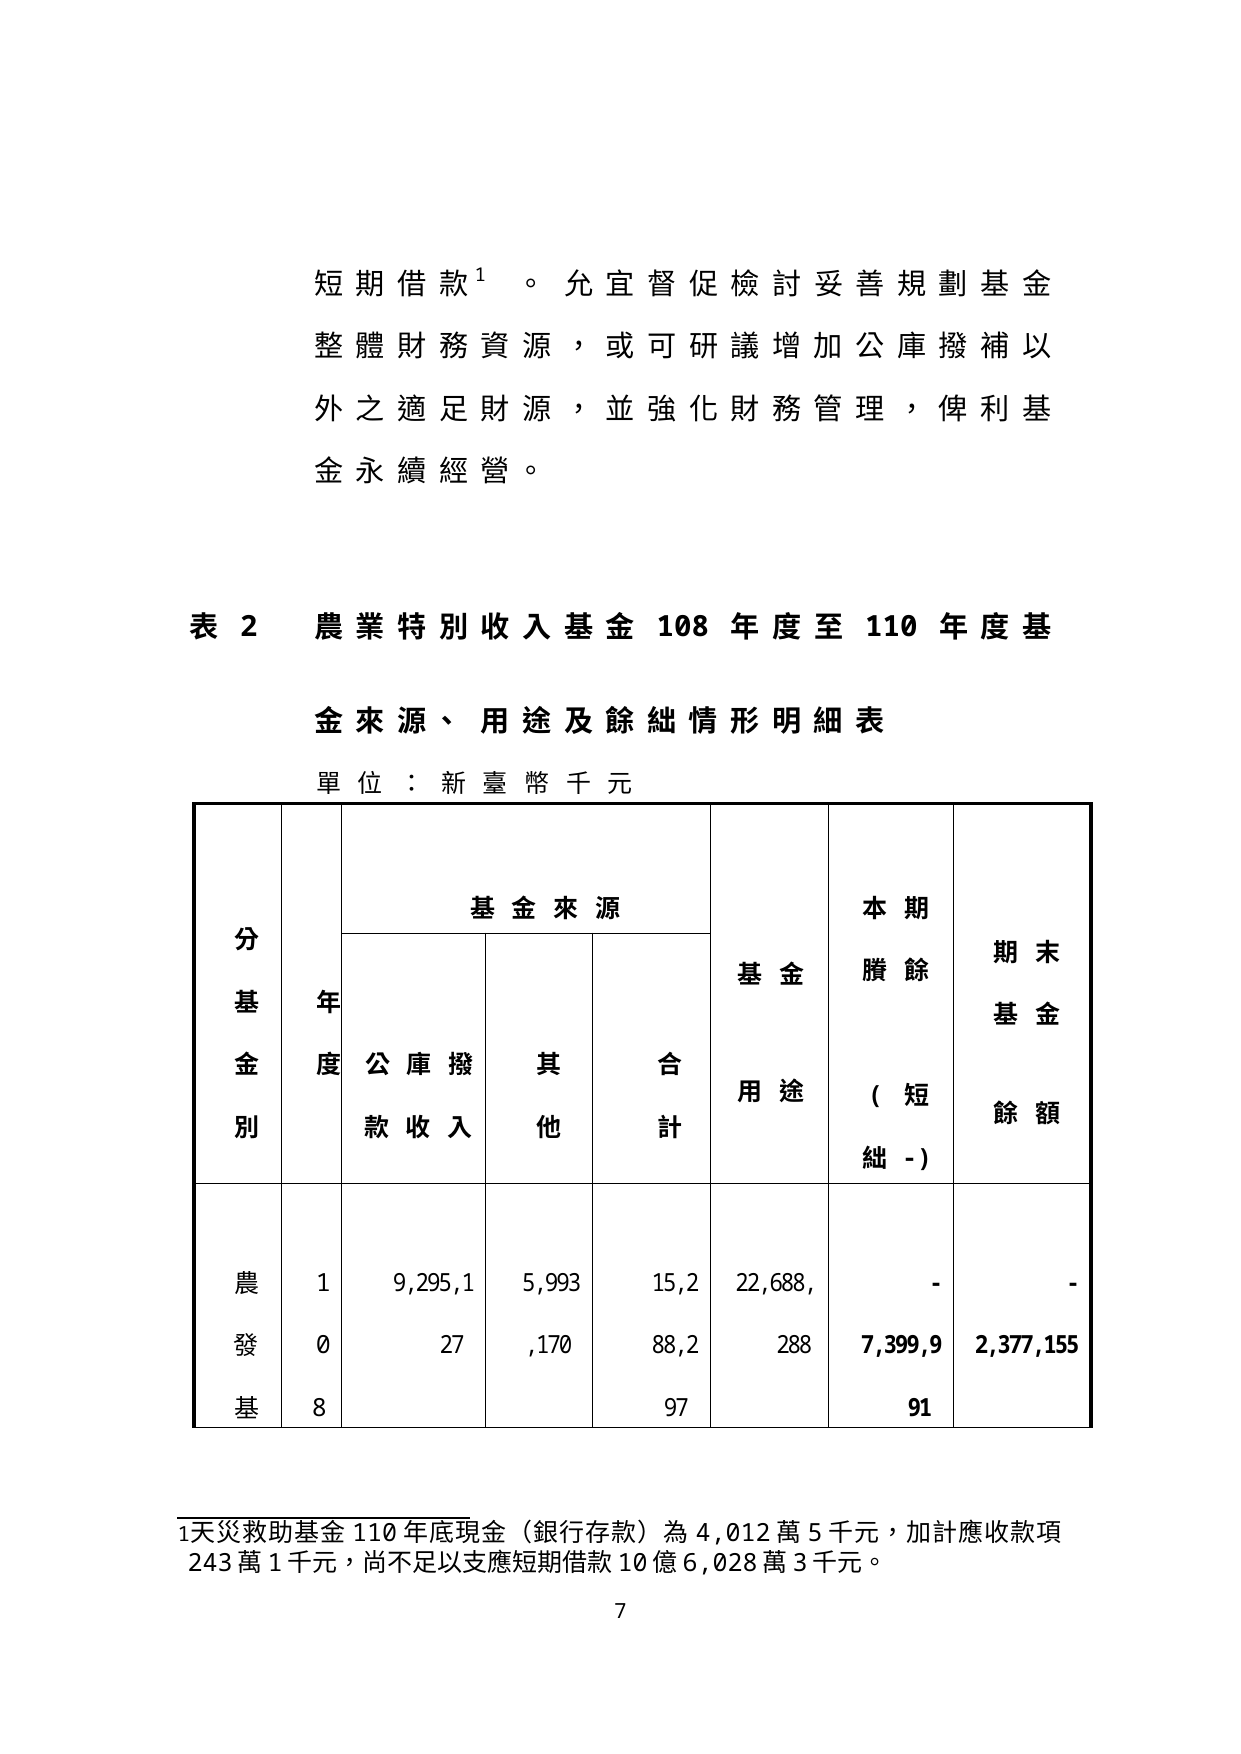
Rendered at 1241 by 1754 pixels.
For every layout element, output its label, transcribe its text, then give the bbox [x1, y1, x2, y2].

text 表2 農業特別收入基金108年度至110年度基金來源、用途及餘絀情形明細表 單位：新臺幣千元 [183, 552, 1058, 802]
table_cell -2,377,155 [954, 1184, 1089, 1427]
table_header 年度 [282, 805, 341, 1182]
table_cell 農發 基 [196, 1184, 281, 1427]
table_cell 公庫撥款收入 [342, 934, 485, 1182]
table_header 基金 用途 [711, 805, 828, 1182]
table_header 基金來源 [342, 805, 710, 932]
table_header 期末基金 餘額 [954, 805, 1089, 1182]
table_cell 15,288,297 [593, 1184, 710, 1427]
table_header 本期賸餘 (短絀-) [829, 805, 953, 1182]
text 檢視108至110年度農業特別收入基金各分基金之基金來源、用途及餘絀情形（詳表2），其中天災救助基金、農損基金及農再基金等3 個分基金，政府公庫撥款收入占基金來源比率逾9 成，農發基金亦逾6成，均高度仰賴國庫撥款挹注，缺乏國庫撥款以外之適足財源，又農發基金、天災救助基金、漁發基金及農損基金之基金來源無法支應各項業務計畫所需經費，近年多次發生短絀，基金餘額逐年縮減，其中農發基金108及109年底基金餘額降為負數，110年度因公庫撥款收入增加始轉為正值，另天災救助基金110年底基金餘額亦呈負值，且該基金之現金（銀行存款）加計短期可變現資產，尚不足以償還短期借款。允宜督促檢討妥善規劃基金整體財務資源，或可研議增加公庫撥補以外之適足財源，並強化財務管理，俾利基金永續經營。 [271, 177, 1058, 490]
table_cell 9,295,127 [342, 1184, 485, 1427]
table_cell 108 [282, 1184, 341, 1427]
table_cell 合計 [593, 934, 710, 1182]
table_cell 其他 [486, 934, 592, 1182]
table_header 分基金別 [196, 805, 281, 1182]
table_cell 5,993,170 [486, 1184, 592, 1427]
table_cell 22,688,288 [711, 1184, 828, 1427]
table_cell -7,399,991 [829, 1184, 953, 1427]
text 天災救助基金110年底現金（銀行存款）為4,012萬5千元，加計應收款項243萬1千元，尚不足以支應短期借款10億6,028萬3千元。 [177, 1518, 1063, 1577]
